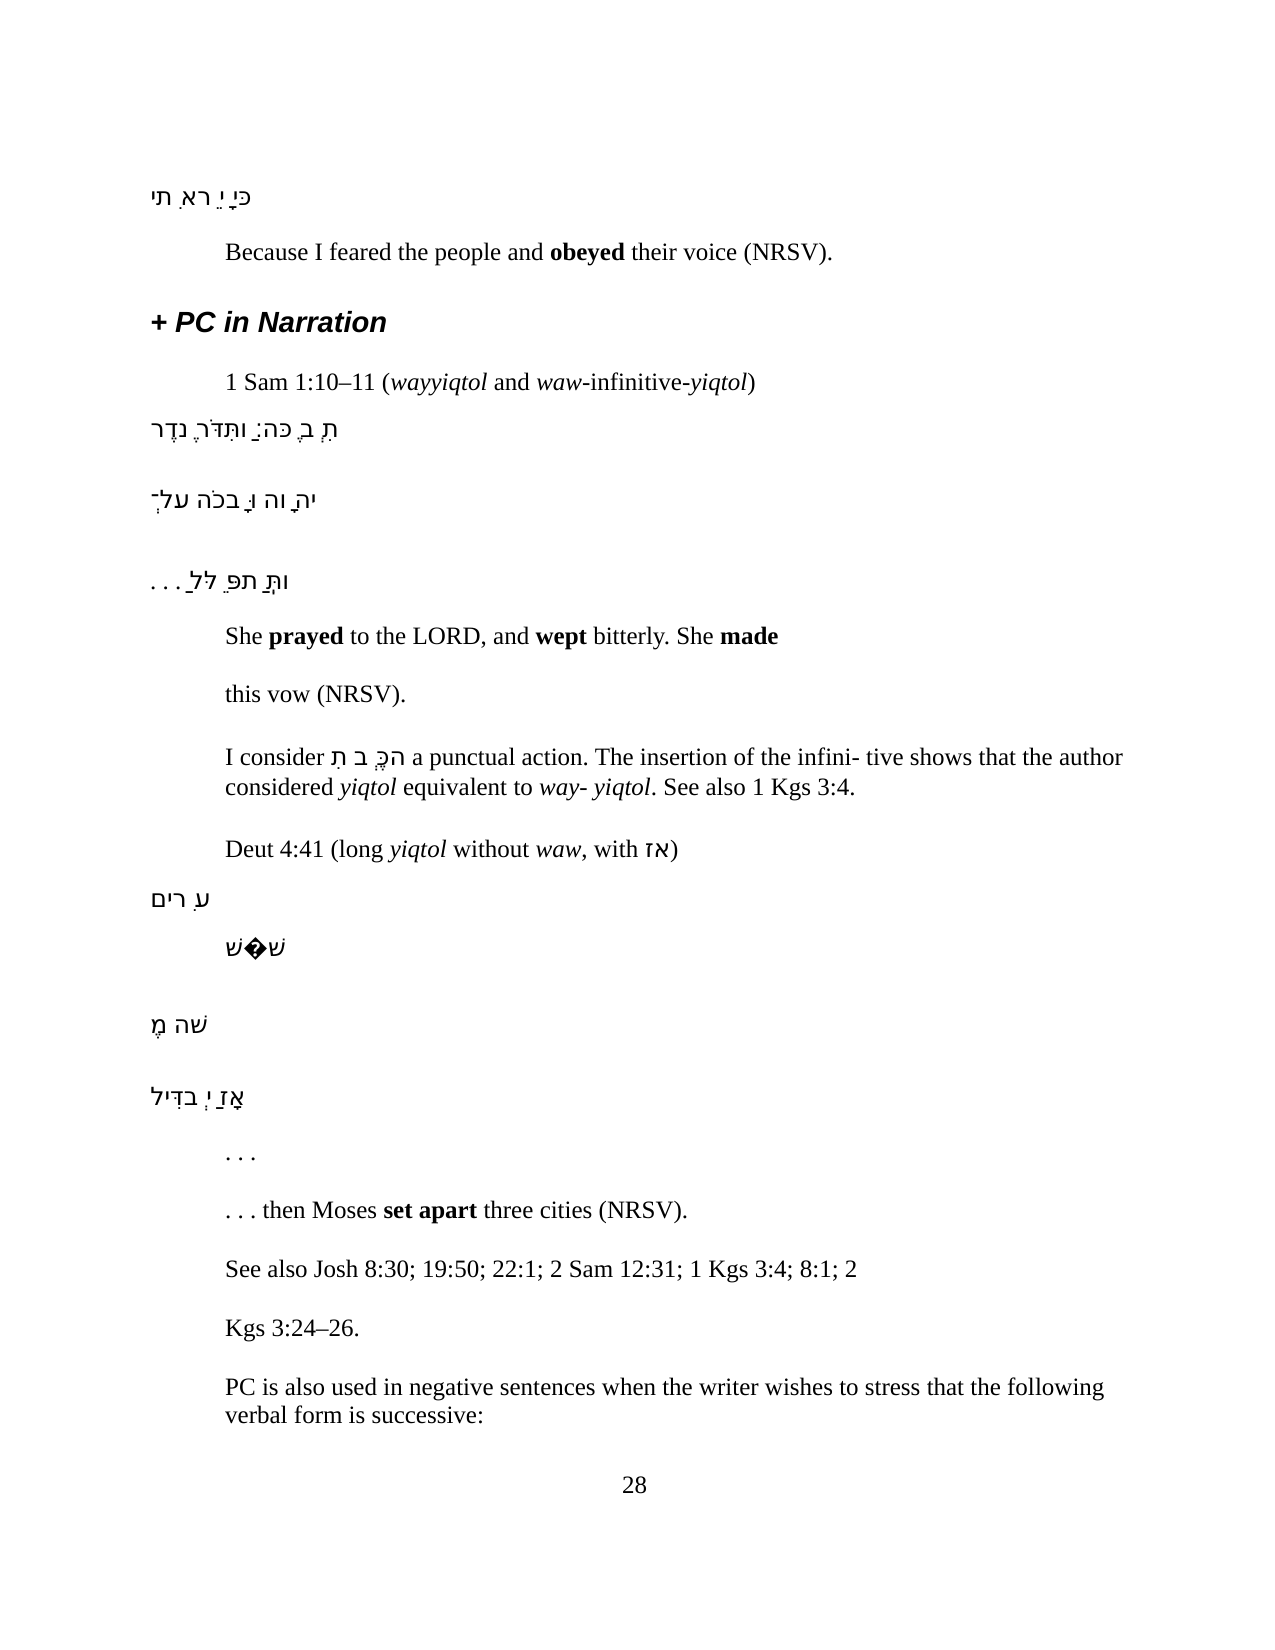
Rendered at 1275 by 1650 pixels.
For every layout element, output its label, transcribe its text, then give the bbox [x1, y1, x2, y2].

text PC is also used in negative sentences when the writer wishes to stress that the following verbal form is successive: [225, 1372, 1125, 1429]
text כּי ָי ֵרא ִתי [150, 150, 1125, 213]
text . . . then Moses set apart three cities (NRSV). [225, 1196, 1125, 1224]
text שׁ�שׁ [225, 929, 1125, 963]
text ﬠ ִרים [150, 880, 1125, 914]
text this vow (NRSV). [225, 679, 1125, 708]
text . . . [225, 1137, 1125, 1166]
text . . . ַותְִּ ַתפּ ֵלּל [150, 534, 1125, 597]
subtitle + PC in Narration [150, 306, 1125, 339]
text Kgs 3:24–26. [225, 1313, 1125, 1342]
text Because I feared the people and obeyed their voice (NRSV). [225, 237, 1125, 266]
text She prayed to the LORD, and wept bitterly. She made [225, 621, 1125, 649]
text ֶשׁה מ [150, 978, 1125, 1041]
text I consider הכֶּ ְב תִ a punctual action. The insertion of the infini- tive shows that the author considered yiqtol equivalent to way- yiqtol. See also 1 Kgs 3:4. [225, 738, 1125, 801]
text אָז ַי ְבדִּיל [150, 1050, 1125, 1113]
text See also Josh 8:30; 19:50; 22:1; 2 Sam 12:31; 1 Kgs 3:4; 8:1; 2 [225, 1254, 1125, 1283]
text תִ ְב ֶכּה׃ ַותִּדֹּר ֶנדֶר [150, 410, 1125, 444]
text Deut 4:41 (long yiqtol without waw, with אז) [225, 831, 1125, 865]
text ְיה ָוה וּ ָבכֹה ﬠל־ [150, 453, 1125, 516]
text 1 Sam 1:10–11 (wayyiqtol and waw-infinitive-yiqtol) [225, 367, 1125, 395]
